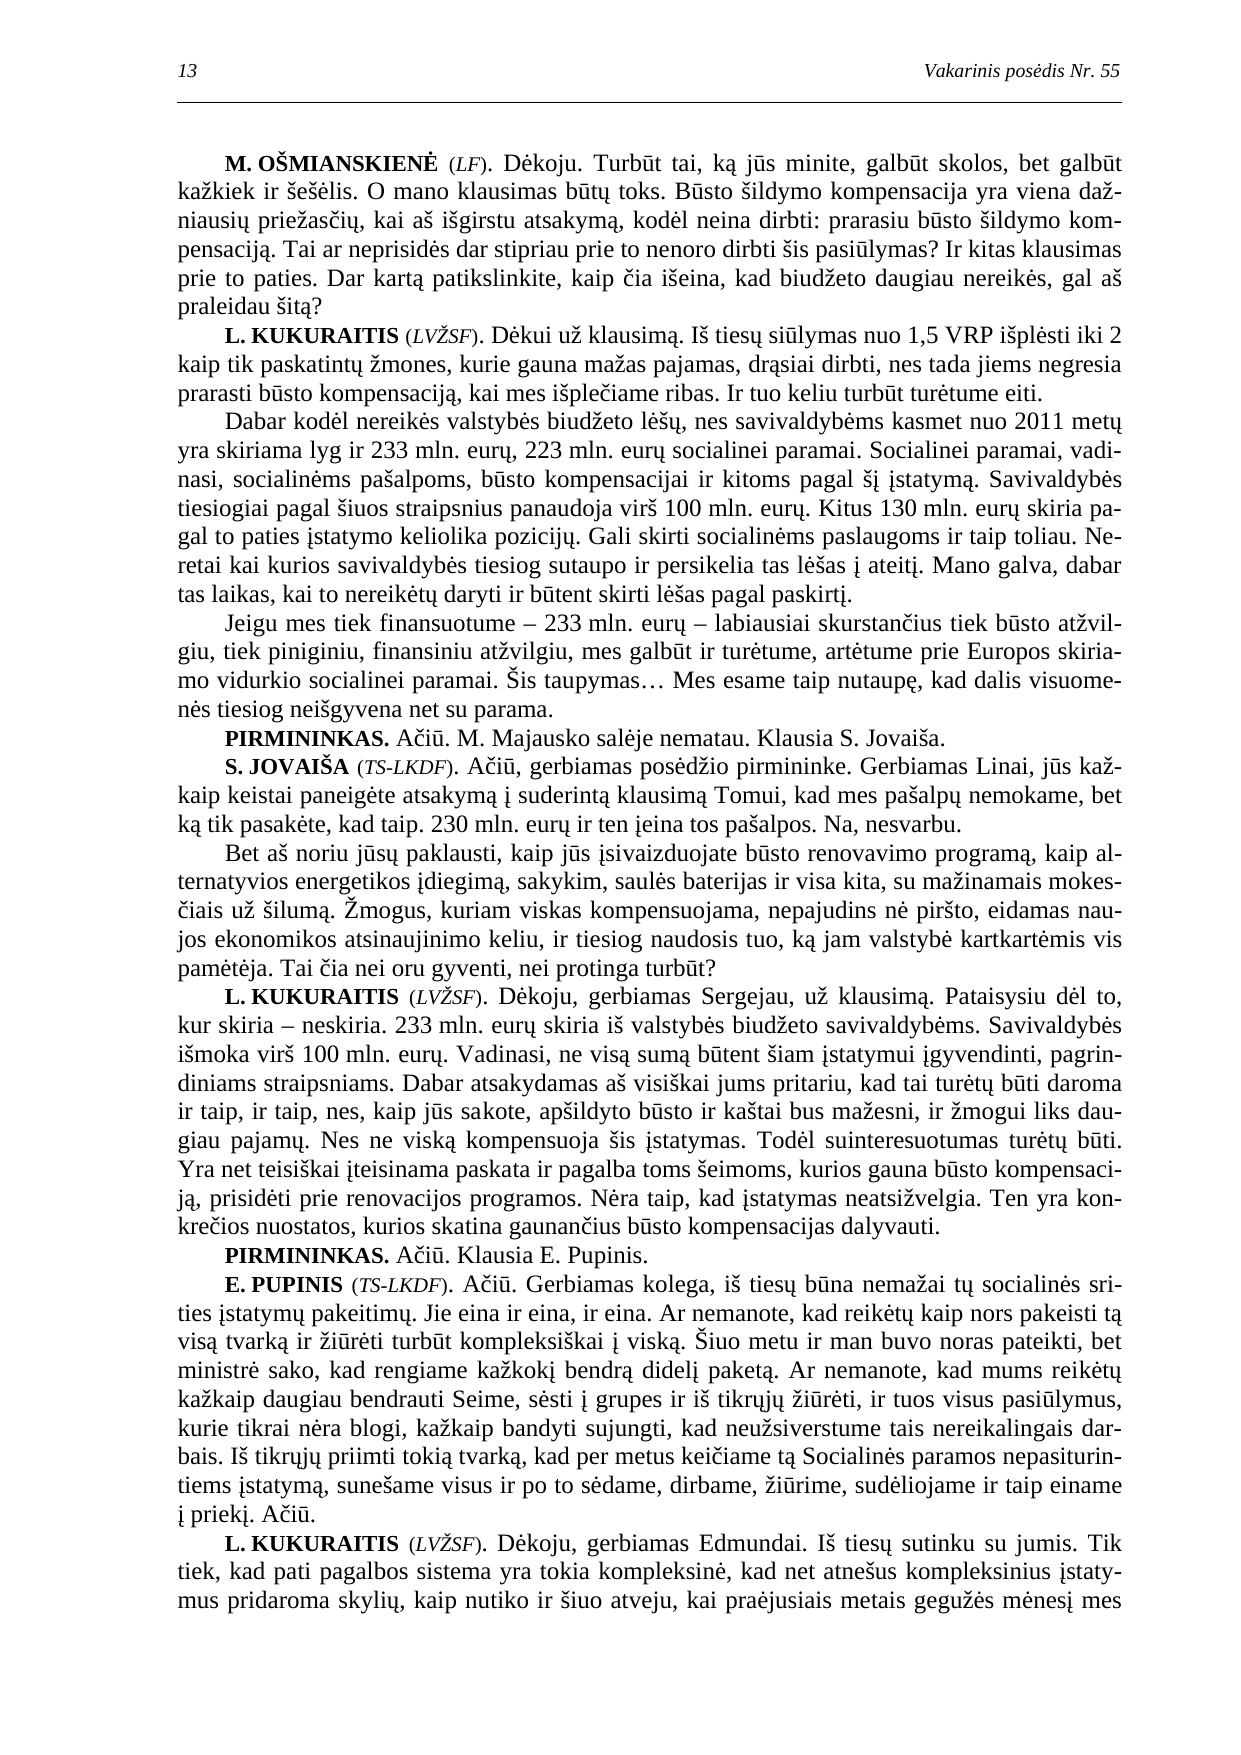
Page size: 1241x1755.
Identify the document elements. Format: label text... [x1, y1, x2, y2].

text L. KUKURAITIS (LVŽSF). Dė­ko­ju, ger­bia­mas Ser­ge­jau, už klau­si­mą. Pa­tai­sy­siu dėl to, kur ski­ria – ne­ski­ria. 233 mln. eu­rų ski­ria iš vals­ty­bės biu­dže­to sa­vi­val­dy­bėms. Sa­vi­val­dy­bės iš­mo­ka virš 100 mln. eu­rų. Va­di­na­si, ne vi­są su­mą bū­tent šiam įsta­ty­mui įgy­ven­din­ti, pa­grin­di­niams straips­niams. Da­bar at­sa­ky­da­mas aš vi­siš­kai jums pri­ta­riu, kad tai tu­rė­tų bū­ti da­ro­ma ir taip, ir taip, nes, kaip jūs sa­ko­te, ap­šil­dy­to būs­to ir kaš­tai bus ma­žes­ni, ir žmo­gui liks dau­giau pa­ja­mų. Nes ne vis­ką kom­pen­suo­ja šis įsta­ty­mas. To­dėl su­in­te­re­suo­tu­mas tu­rė­tų bū­ti. Yra net tei­siš­kai įtei­si­na­ma pa­ska­ta ir pa­gal­ba toms šei­moms, ku­rios gau­na būs­to kom­pen­sa­ci­ją, pri­si­dė­ti prie re­no­va­ci­jos pro­gra­mos. Nė­ra taip, kad įsta­ty­mas neat­si­žvel­gia. Ten yra kon­kre­čios nuo­sta­tos, ku­rios ska­ti­na gau­nan­čius būs­to kom­pen­sa­ci­jas da­ly­vau­ti. [177, 981, 1122, 1240]
text PIRMININKAS. Ačiū. M. Ma­jaus­ko sa­lė­je ne­ma­tau. Klau­sia S. Jo­vai­ša. [177, 723, 1122, 751]
text S. JOVAIŠA (TS-LKDF). Ačiū, ger­bia­mas po­sė­džio pir­mi­nin­ke. Ger­bia­mas Li­nai, jūs kaž­kaip keis­tai pa­nei­gė­te at­sa­ky­mą į su­de­rin­tą klau­si­mą To­mui, kad mes pa­šal­pų ne­mo­ka­me, bet ką tik pa­sa­kė­te, kad taip. 230 mln. eu­rų ir ten įei­na tos pa­šal­pos. Na, ne­svar­bu. [177, 751, 1122, 838]
text PIRMININKAS. Ačiū. Klau­sia E. Pu­pi­nis. [177, 1240, 1122, 1269]
text L. KUKURAITIS (LVŽSF). Dė­ko­ju, ger­bia­mas Ed­mun­dai. Iš tie­sų su­tin­ku su ju­mis. Tik tiek, kad pa­ti pa­gal­bos sis­te­ma yra to­kia kom­plek­si­nė, kad net at­ne­šus kom­plek­si­nius įsta­ty­mus pri­da­ro­ma sky­lių, kaip nu­ti­ko ir šiuo at­ve­ju, kai pra­ėju­siais me­tais ge­gu­žės mė­ne­sį mes [177, 1528, 1122, 1614]
text L. KUKURAITIS (LVŽSF). Dė­kui už klau­si­mą. Iš tie­sų siū­ly­mas nuo 1,5 VRP iš­plės­ti iki 2 kaip tik pa­ska­tin­tų žmo­nes, ku­rie gau­na ma­žas pa­ja­mas, drą­siai dirb­ti, nes ta­da jiems ne­gre­sia pra­ras­ti būs­to kom­pen­sa­ci­ją, kai mes iš­ple­čia­me ri­bas. Ir tuo ke­liu tur­būt tu­rė­tu­me ei­ti. [177, 320, 1122, 406]
text Da­bar ko­dėl ne­rei­kės vals­ty­bės biu­dže­to lė­šų, nes sa­vi­val­dy­bėms kas­met nuo 2011 me­tų yra ski­ria­ma lyg ir 233 mln. eu­rų, 223 mln. eu­rų so­cia­li­nei pa­ra­mai. So­cia­li­nei pa­ra­mai, va­di­na­si, so­cia­li­nėms pa­šal­poms, būs­to kom­pen­sa­ci­jai ir ki­toms pa­gal šį įsta­ty­mą. Sa­vi­val­dy­bės tie­sio­giai pa­gal šiuos straips­nius pa­nau­do­ja virš 100 mln. eu­rų. Ki­tus 130 mln. eu­rų ski­ria pa­gal to pa­ties įsta­ty­mo ke­lio­li­ka po­zi­ci­jų. Ga­li skir­ti so­cia­li­nėms pa­slau­goms ir taip to­liau. Ne­re­tai kai ku­rios sa­vi­val­dy­bės tie­siog su­tau­po ir per­si­ke­lia tas lė­šas į at­ei­tį. Ma­no gal­va, da­bar tas lai­kas, kai to ne­rei­kė­tų da­ry­ti ir bū­tent skir­ti lė­šas pa­gal pa­skir­tį. [177, 406, 1122, 608]
text M. OŠMIANSKIENĖ (LF). Dė­ko­ju. Tur­būt tai, ką jūs mi­ni­te, gal­būt sko­los, bet gal­būt kaž­kiek ir še­šė­lis. O ma­no klau­si­mas bū­tų toks. Būs­to šil­dy­mo kom­pen­sa­ci­ja yra vie­na daž­niau­sių prie­žas­čių, kai aš iš­girs­tu at­sa­ky­mą, ko­dėl ne­ina dirb­ti: pra­ra­siu būs­to šil­dy­mo kom­pen­sa­ci­ją. Tai ar ne­pri­si­dės dar stip­riau prie to ne­no­ro dirb­ti šis pa­siū­ly­mas? Ir ki­tas klau­si­mas prie to pa­ties. Dar kar­tą pa­tiks­lin­ki­te, kaip čia iš­ei­na, kad biu­dže­to dau­giau ne­rei­kės, gal aš pra­lei­dau ši­tą? [177, 148, 1122, 320]
text E. PUPINIS (TS-LKDF). Ačiū. Ger­bia­mas ko­le­ga, iš tie­sų bū­na ne­ma­žai tų so­cia­li­nės sri­ties įsta­ty­mų pa­kei­ti­mų. Jie ei­na ir ei­na, ir ei­na. Ar ne­ma­no­te, kad rei­kė­tų kaip nors pa­keis­ti tą vi­są tvar­ką ir žiū­rė­ti tur­būt kom­plek­siš­kai į vis­ką. Šiuo me­tu ir man bu­vo no­ras pa­teik­ti, bet mi­nist­rė sa­ko, kad ren­gia­me kaž­ko­kį ben­drą di­de­lį pa­ke­tą. Ar ne­ma­no­te, kad mums rei­kė­tų kaž­kaip dau­giau ben­drau­ti Sei­me, sės­ti į gru­pes ir iš tik­rų­jų žiū­rė­ti, ir tuos vi­sus pa­siū­ly­mus, ku­rie tik­rai nė­ra blo­gi, kaž­kaip ban­dy­ti su­jung­ti, kad ne­už­si­vers­tu­me tais ne­rei­ka­lin­gais dar­bais. Iš tik­rų­jų pri­im­ti to­kią tvar­ką, kad per me­tus kei­čia­me tą So­cia­li­nės pa­ra­mos ne­pa­si­tu­rin­tiems įsta­ty­mą, su­ne­ša­me vi­sus ir po to sė­da­me, dir­ba­me, žiū­ri­me, su­dė­lio­ja­me ir taip ei­na­me į prie­kį. Ačiū. [177, 1269, 1122, 1528]
text Bet aš no­riu jū­sų pa­klaus­ti, kaip jūs įsi­vaiz­duo­ja­te būs­to re­no­va­vi­mo pro­gra­mą, kaip al­ter­na­ty­vios ener­ge­ti­kos įdie­gi­mą, sa­ky­kim, sau­lės ba­te­ri­jas ir vi­sa ki­ta, su ma­ži­na­mais mo­kes­čiais už ši­lu­mą. Žmo­gus, ku­riam vis­kas kom­pen­suo­ja­ma, ne­pa­ju­dins nė pirš­to, ei­da­mas nau­jos eko­no­mi­kos at­si­nau­ji­ni­mo ke­liu, ir tie­siog nau­do­sis tuo, ką jam vals­ty­bė kart­kar­tė­mis vis pa­mė­tė­ja. Tai čia nei oru gy­ven­ti, nei pro­tin­ga tur­būt? [177, 838, 1122, 981]
text Jei­gu mes tiek fi­nan­suo­tu­me – 233 mln. eu­rų – la­biau­siai skurs­tan­čius tiek būs­to at­žvil­giu, tiek pi­ni­gi­niu, fi­nan­si­niu at­žvil­giu, mes gal­būt ir tu­rė­tu­me, ar­tė­tu­me prie Eu­ro­pos ski­ria­mo vi­dur­kio so­cia­li­nei pa­ra­mai. Šis tau­py­mas… Mes esa­me taip nu­tau­pę, kad da­lis vi­suo­me­nės tie­siog ne­iš­gy­ve­na net su pa­ra­ma. [177, 608, 1122, 723]
